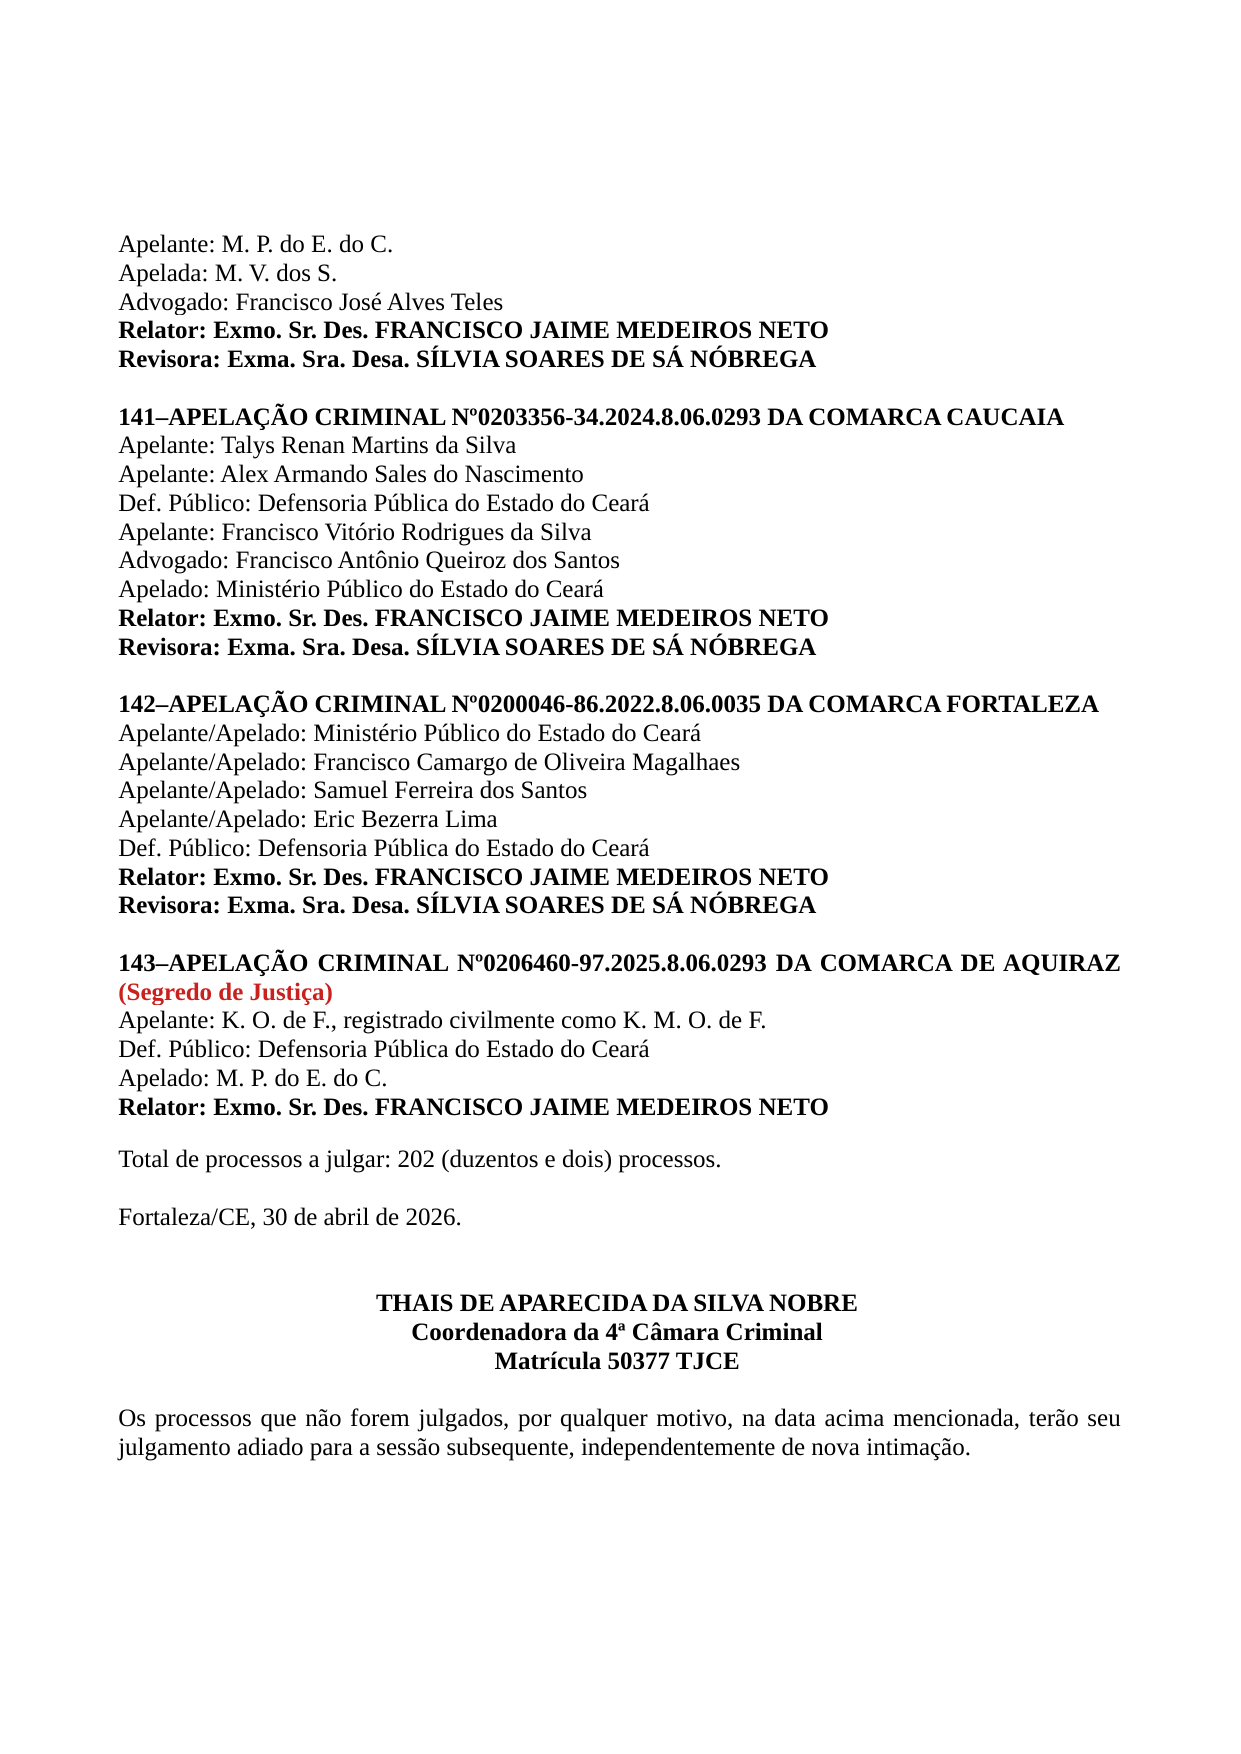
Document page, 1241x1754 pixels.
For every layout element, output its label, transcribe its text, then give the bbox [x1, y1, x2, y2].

text Revisora: Exma. Sra. Desa. SÍLVIA SOARES DE SÁ NÓBREGA [118, 890, 1122, 919]
text Apelado: Ministério Público do Estado do Ceará [118, 574, 1122, 603]
text Total de processos a julgar: 202 (duzentos e dois) processos. [118, 1144, 1122, 1173]
text Relator: Exmo. Sr. Des. FRANCISCO JAIME MEDEIROS NETO [118, 603, 1122, 632]
text Advogado: Francisco José Alves Teles [118, 287, 1122, 315]
text Def. Público: Defensoria Pública do Estado do Ceará [118, 488, 1122, 517]
text Apelado: M. P. do E. do C. [118, 1063, 1122, 1092]
text Revisora: Exma. Sra. Desa. SÍLVIA SOARES DE SÁ NÓBREGA [118, 632, 1122, 660]
text Apelante/Apelado: Francisco Camargo de Oliveira Magalhaes [118, 747, 1122, 775]
text Relator: Exmo. Sr. Des. FRANCISCO JAIME MEDEIROS NETO [118, 315, 1122, 344]
text Apelante/Apelado: Ministério Público do Estado do Ceará [118, 718, 1122, 747]
text Def. Público: Defensoria Pública do Estado do Ceará [118, 833, 1122, 862]
text Advogado: Francisco Antônio Queiroz dos Santos [118, 545, 1122, 574]
text 141–APELAÇÃO CRIMINAL Nº0203356-34.2024.8.06.0293 DA COMARCA CAUCAIA [118, 402, 1122, 430]
text Relator: Exmo. Sr. Des. FRANCISCO JAIME MEDEIROS NETO [118, 1092, 1122, 1120]
text Apelante: Alex Armando Sales do Nascimento [118, 459, 1122, 488]
text 142–APELAÇÃO CRIMINAL Nº0200046-86.2022.8.06.0035 DA COMARCA FORTALEZA [118, 689, 1122, 718]
text Apelada: M. V. dos S. [118, 258, 1122, 287]
text Apelante/Apelado: Samuel Ferreira dos Santos [118, 775, 1122, 804]
text Apelante/Apelado: Eric Bezerra Lima [118, 804, 1122, 833]
text THAIS DE APARECIDA DA SILVA NOBRE [118, 1288, 1122, 1317]
text 143–APELAÇÃO CRIMINAL Nº0206460-97.2025.8.06.0293 DA COMARCA DE AQUIRAZ (Segredo de Justiça) [118, 948, 1122, 1005]
text Apelante: K. O. de F., registrado civilmente como K. M. O. de F. [118, 1005, 1122, 1034]
text Apelante: Francisco Vitório Rodrigues da Silva [118, 517, 1122, 545]
text Matrícula 50377 TJCE [118, 1346, 1122, 1374]
text Fortaleza/CE, 30 de abril de 2026. [118, 1202, 1122, 1231]
text Relator: Exmo. Sr. Des. FRANCISCO JAIME MEDEIROS NETO [118, 862, 1122, 890]
text Coordenadora da 4ª Câmara Criminal [118, 1317, 1122, 1346]
text Os processos que não forem julgados, por qualquer motivo, na data acima mencionada, terão seu julgamento adiado para a sessão subsequente, independentemente de nova intimação. [118, 1403, 1122, 1461]
text Def. Público: Defensoria Pública do Estado do Ceará [118, 1034, 1122, 1063]
text Apelante: M. P. do E. do C. [118, 229, 1122, 258]
text Revisora: Exma. Sra. Desa. SÍLVIA SOARES DE SÁ NÓBREGA [118, 344, 1122, 373]
text Apelante: Talys Renan Martins da Silva [118, 430, 1122, 459]
